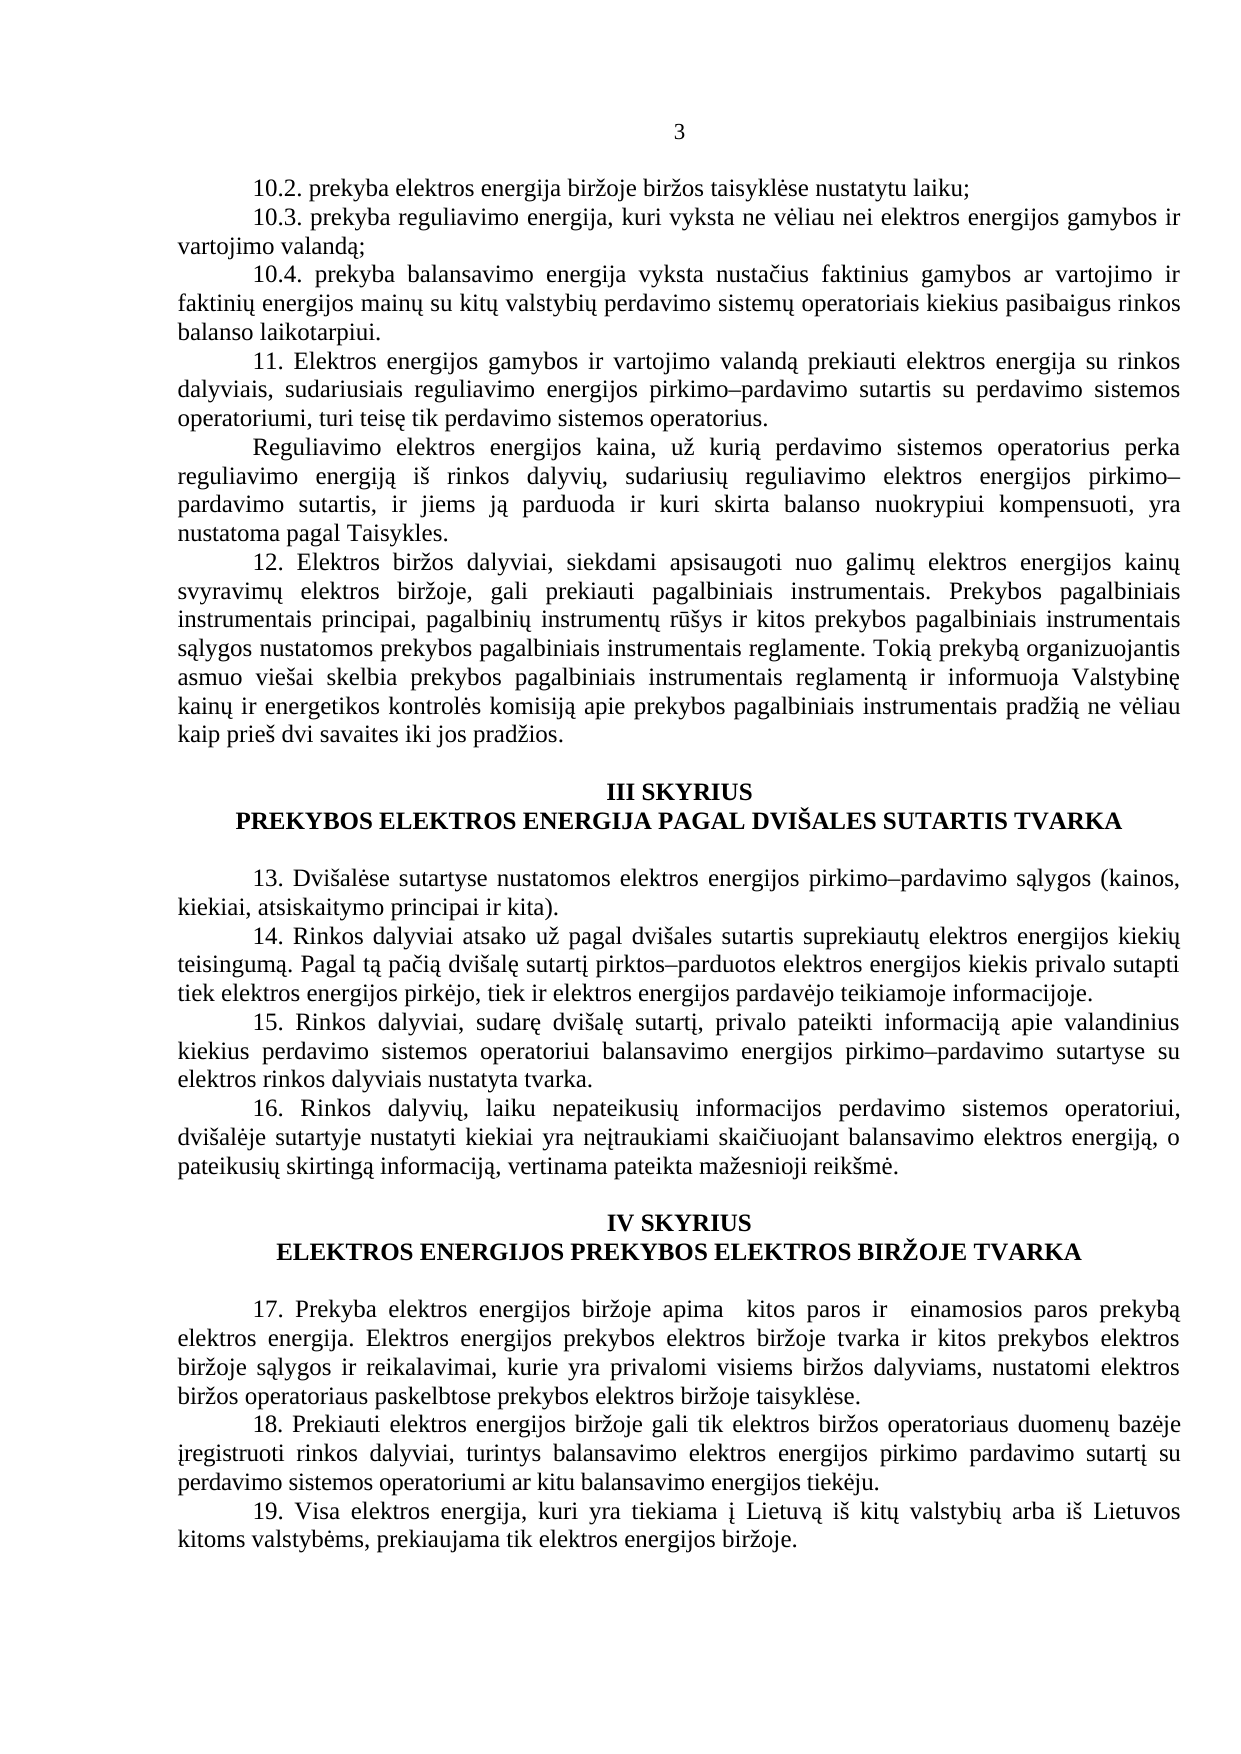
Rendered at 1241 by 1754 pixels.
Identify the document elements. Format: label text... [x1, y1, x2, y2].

text 10.4. prekyba balansavimo energija vyksta nustačius faktinius gamybos ar vartojimo ir faktinių energijos mainų su kitų valstybių perdavimo sistemų operatoriais kiekius pasibaigus rinkos balanso laikotarpiui. [177, 259, 1181, 346]
text 13. Dvišalėse sutartyse nustatomos elektros energijos pirkimo–pardavimo sąlygos (kainos, kiekiai, atsiskaitymo principai ir kita). [177, 863, 1181, 921]
text IV SKYRIUS [177, 1208, 1181, 1237]
text 19. Visa elektros energija, kuri yra tiekiama į Lietuvą iš kitų valstybių arba iš Lietuvos kitoms valstybėms, prekiaujama tik elektros energijos biržoje. [177, 1496, 1181, 1553]
text 11. Elektros energijos gamybos ir vartojimo valandą prekiauti elektros energija su rinkos dalyviais, sudariusiais reguliavimo energijos pirkimo–pardavimo sutartis su perdavimo sistemos operatoriumi, turi teisę tik perdavimo sistemos operatorius. [177, 346, 1181, 432]
text 10.3. prekyba reguliavimo energija, kuri vyksta ne vėliau nei elektros energijos gamybos ir vartojimo valandą; [177, 202, 1181, 259]
text 10.2. prekyba elektros energija biržoje biržos taisyklėse nustatytu laiku; [177, 173, 1181, 202]
text 17. Prekyba elektros energijos biržoje apima kitos paros ir einamosios paros prekybą elektros energija. Elektros energijos prekybos elektros biržoje tvarka ir kitos prekybos elektros biržoje sąlygos ir reikalavimai, kurie yra privalomi visiems biržos dalyviams, nustatomi elektros biržos operatoriaus paskelbtose prekybos elektros biržoje taisyklėse. [177, 1294, 1181, 1409]
text III SKYRIUS [177, 777, 1181, 806]
text 16. Rinkos dalyvių, laiku nepateikusių informacijos perdavimo sistemos operatoriui, dvišalėje sutartyje nustatyti kiekiai yra neįtraukiami skaičiuojant balansavimo elektros energiją, o pateikusių skirtingą informaciją, vertinama pateikta mažesnioji reikšmė. [177, 1093, 1181, 1179]
text 18. Prekiauti elektros energijos biržoje gali tik elektros biržos operatoriaus duomenų bazėje įregistruoti rinkos dalyviai, turintys balansavimo elektros energijos pirkimo pardavimo sutartį su perdavimo sistemos operatoriumi ar kitu balansavimo energijos tiekėju. [177, 1409, 1181, 1496]
text 12. Elektros biržos dalyviai, siekdami apsisaugoti nuo galimų elektros energijos kainų svyravimų elektros biržoje, gali prekiauti pagalbiniais instrumentais. Prekybos pagalbiniais instrumentais principai, pagalbinių instrumentų rūšys ir kitos prekybos pagalbiniais instrumentais sąlygos nustatomos prekybos pagalbiniais instrumentais reglamente. Tokią prekybą organizuojantis asmuo viešai skelbia prekybos pagalbiniais instrumentais reglamentą ir informuoja Valstybinę kainų ir energetikos kontrolės komisiją apie prekybos pagalbiniais instrumentais pradžią ne vėliau kaip prieš dvi savaites iki jos pradžios. [177, 547, 1181, 748]
text 15. Rinkos dalyviai, sudarę dvišalę sutartį, privalo pateikti informaciją apie valandinius kiekius perdavimo sistemos operatoriui balansavimo energijos pirkimo–pardavimo sutartyse su elektros rinkos dalyviais nustatyta tvarka. [177, 1007, 1181, 1093]
text 14. Rinkos dalyviai atsako už pagal dvišales sutartis suprekiautų elektros energijos kiekių teisingumą. Pagal tą pačią dvišalę sutartį pirktos–parduotos elektros energijos kiekis privalo sutapti tiek elektros energijos pirkėjo, tiek ir elektros energijos pardavėjo teikiamoje informacijoje. [177, 921, 1181, 1007]
text ELEKTROS ENERGIJOS PREKYBOS ELEKTROS BIRŽOJE TVARKA [177, 1237, 1181, 1266]
text Reguliavimo elektros energijos kaina, už kurią perdavimo sistemos operatorius perka reguliavimo energiją iš rinkos dalyvių, sudariusių reguliavimo elektros energijos pirkimo–pardavimo sutartis, ir jiems ją parduoda ir kuri skirta balanso nuokrypiui kompensuoti, yra nustatoma pagal Taisykles. [177, 432, 1181, 547]
text PREKYBOS ELEKTROS ENERGIJA PAGAL DVIŠALES SUTARTIS TVARKA [177, 806, 1181, 834]
